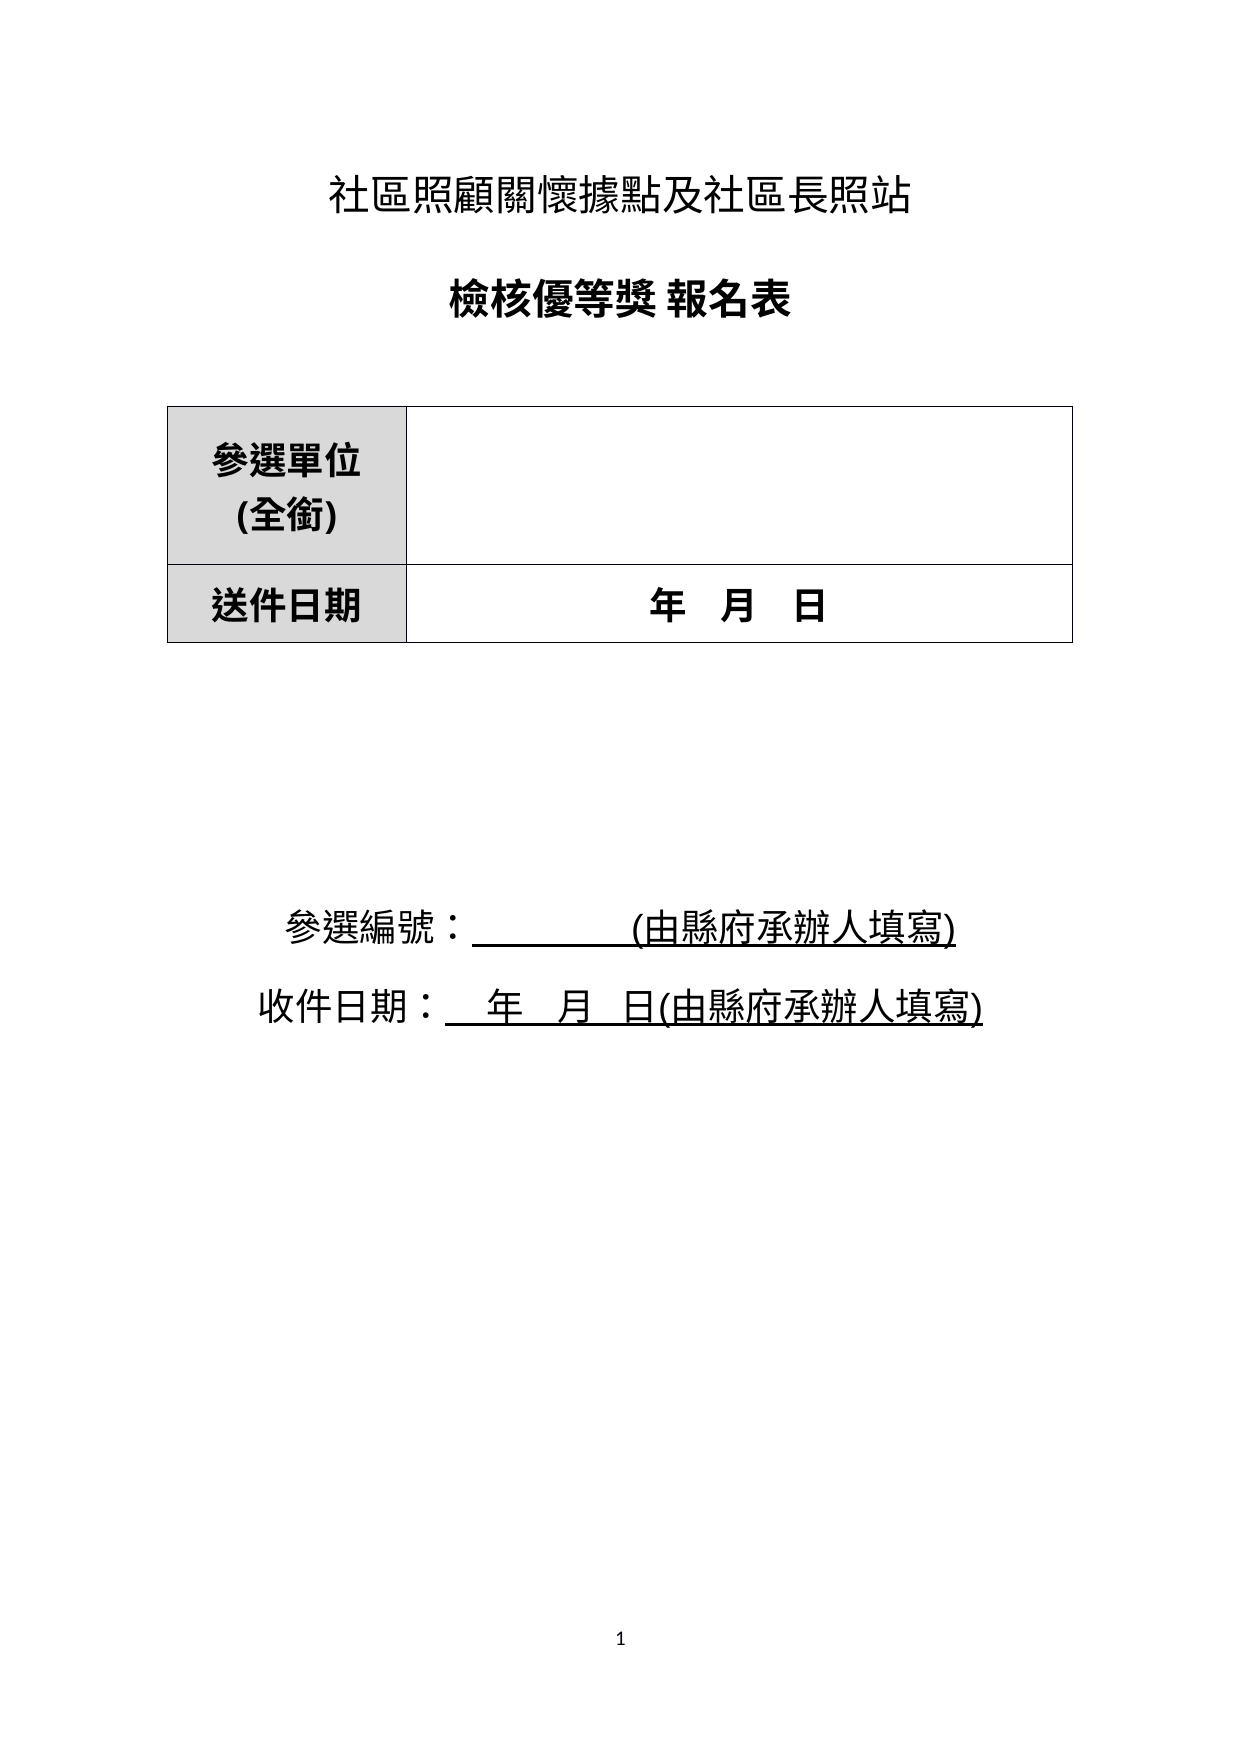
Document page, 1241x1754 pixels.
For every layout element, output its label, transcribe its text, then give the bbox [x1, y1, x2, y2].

text 收件日期： 年 月 日(由縣府承辦人填寫) [187, 977, 1053, 1031]
text 檢核優等獎 報名表 [187, 266, 1053, 326]
table_header 參選單位 (全銜) [168, 407, 406, 564]
table_cell 年 月 日 [407, 565, 1072, 642]
table_cell 送件日期 [168, 565, 406, 642]
text 參選編號： (由縣府承辦人填寫) [187, 898, 1053, 952]
table_header [407, 407, 1072, 564]
text 社區照顧關懷據點及社區長照站 [187, 162, 1053, 223]
